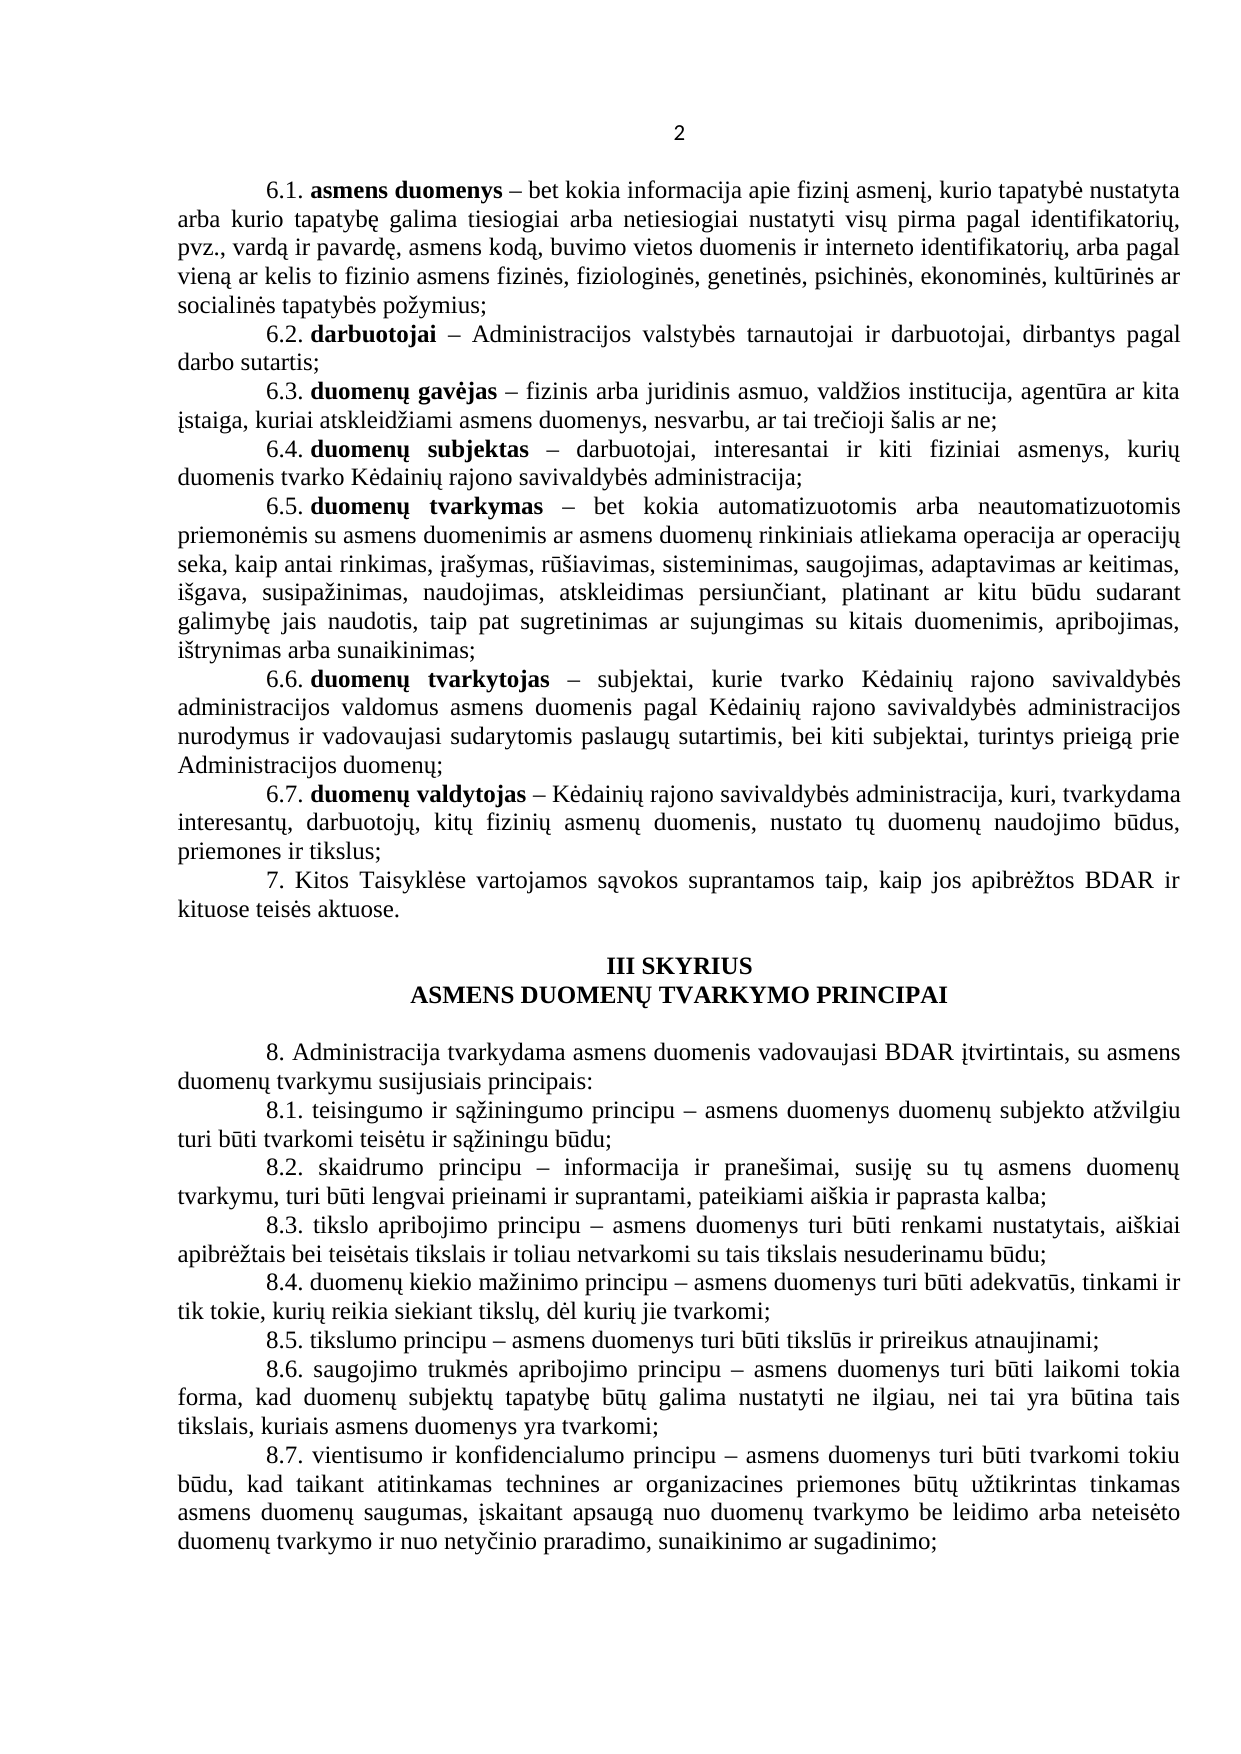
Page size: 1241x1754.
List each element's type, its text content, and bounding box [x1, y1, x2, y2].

text 6.7. duomenų valdytojas – Kėdainių rajono savivaldybės administracija, kuri, tvarkydama interesantų, darbuotojų, kitų fizinių asmenų duomenis, nustato tų duomenų naudojimo būdus, priemones ir tikslus; [177, 779, 1181, 865]
text III SKYRIUS [177, 951, 1181, 980]
text ASMENS DUOMENŲ TVARKYMO PRINCIPAI [177, 980, 1181, 1009]
text 6.2. darbuotojai – Administracijos valstybės tarnautojai ir darbuotojai, dirbantys pagal darbo sutartis; [177, 319, 1181, 376]
text 7. Kitos Taisyklėse vartojamos sąvokos suprantamos taip, kaip jos apibrėžtos BDAR ir kituose teisės aktuose. [177, 865, 1181, 922]
text 8.1. teisingumo ir sąžiningumo principu – asmens duomenys duomenų subjekto atžvilgiu turi būti tvarkomi teisėtu ir sąžiningu būdu; [177, 1095, 1181, 1152]
text 6.1. asmens duomenys – bet kokia informacija apie fizinį asmenį, kurio tapatybė nustatyta arba kurio tapatybę galima tiesiogiai arba netiesiogiai nustatyti visų pirma pagal identifikatorių, pvz., vardą ir pavardę, asmens kodą, buvimo vietos duomenis ir interneto identifikatorių, arba pagal vieną ar kelis to fizinio asmens fizinės, fiziologinės, genetinės, psichinės, ekonominės, kultūrinės ar socialinės tapatybės požymius; [177, 175, 1181, 319]
text 8.5. tikslumo principu – asmens duomenys turi būti tikslūs ir prireikus atnaujinami; [177, 1325, 1181, 1354]
text 6.4. duomenų subjektas – darbuotojai, interesantai ir kiti fiziniai asmenys, kurių duomenis tvarko Kėdainių rajono savivaldybės administracija; [177, 434, 1181, 491]
text 8.7. vientisumo ir konfidencialumo principu – asmens duomenys turi būti tvarkomi tokiu būdu, kad taikant atitinkamas technines ar organizacines priemones būtų užtikrintas tinkamas asmens duomenų saugumas, įskaitant apsaugą nuo duomenų tvarkymo be leidimo arba neteisėto duomenų tvarkymo ir nuo netyčinio praradimo, sunaikinimo ar sugadinimo; [177, 1440, 1181, 1555]
text 6.5. duomenų tvarkymas – bet kokia automatizuotomis arba neautomatizuotomis priemonėmis su asmens duomenimis ar asmens duomenų rinkiniais atliekama operacija ar operacijų seka, kaip antai rinkimas, įrašymas, rūšiavimas, sisteminimas, saugojimas, adaptavimas ar keitimas, išgava, susipažinimas, naudojimas, atskleidimas persiunčiant, platinant ar kitu būdu sudarant galimybę jais naudotis, taip pat sugretinimas ar sujungimas su kitais duomenimis, apribojimas, ištrynimas arba sunaikinimas; [177, 491, 1181, 664]
text 8. Administracija tvarkydama asmens duomenis vadovaujasi BDAR įtvirtintais, su asmens duomenų tvarkymu susijusiais principais: [177, 1037, 1181, 1095]
text 6.6. duomenų tvarkytojas – subjektai, kurie tvarko Kėdainių rajono savivaldybės administracijos valdomus asmens duomenis pagal Kėdainių rajono savivaldybės administracijos nurodymus ir vadovaujasi sudarytomis paslaugų sutartimis, bei kiti subjektai, turintys prieigą prie Administracijos duomenų; [177, 664, 1181, 779]
text 6.3. duomenų gavėjas – fizinis arba juridinis asmuo, valdžios institucija, agentūra ar kita įstaiga, kuriai atskleidžiami asmens duomenys, nesvarbu, ar tai trečioji šalis ar ne; [177, 376, 1181, 434]
text 8.6. saugojimo trukmės apribojimo principu – asmens duomenys turi būti laikomi tokia forma, kad duomenų subjektų tapatybę būtų galima nustatyti ne ilgiau, nei tai yra būtina tais tikslais, kuriais asmens duomenys yra tvarkomi; [177, 1354, 1181, 1440]
text 8.2. skaidrumo principu – informacija ir pranešimai, susiję su tų asmens duomenų tvarkymu, turi būti lengvai prieinami ir suprantami, pateikiami aiškia ir paprasta kalba; [177, 1152, 1181, 1210]
text 8.4. duomenų kiekio mažinimo principu – asmens duomenys turi būti adekvatūs, tinkami ir tik tokie, kurių reikia siekiant tikslų, dėl kurių jie tvarkomi; [177, 1267, 1181, 1325]
text 8.3. tikslo apribojimo principu – asmens duomenys turi būti renkami nustatytais, aiškiai apibrėžtais bei teisėtais tikslais ir toliau netvarkomi su tais tikslais nesuderinamu būdu; [177, 1210, 1181, 1267]
